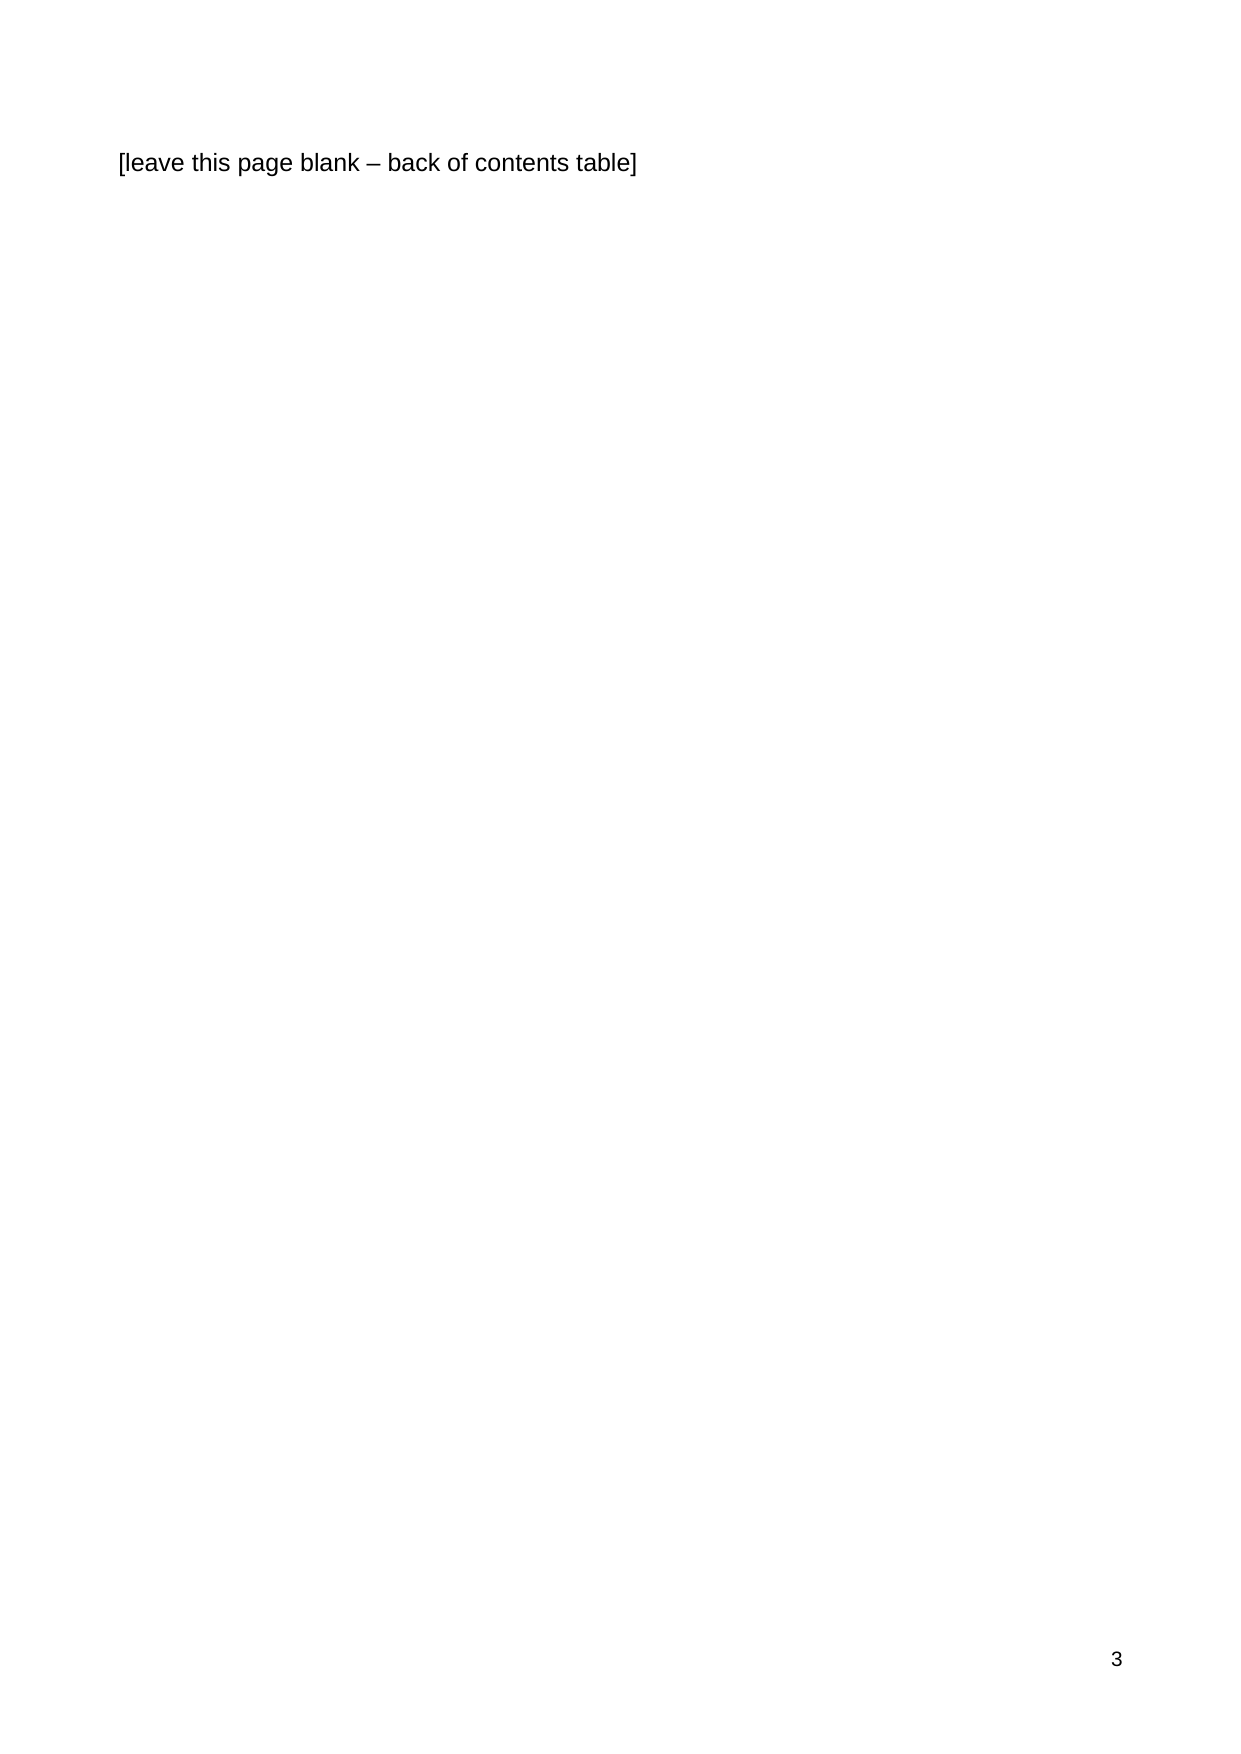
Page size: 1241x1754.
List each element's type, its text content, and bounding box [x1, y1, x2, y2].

text [leave this page blank – back of contents table] [118, 148, 1122, 176]
